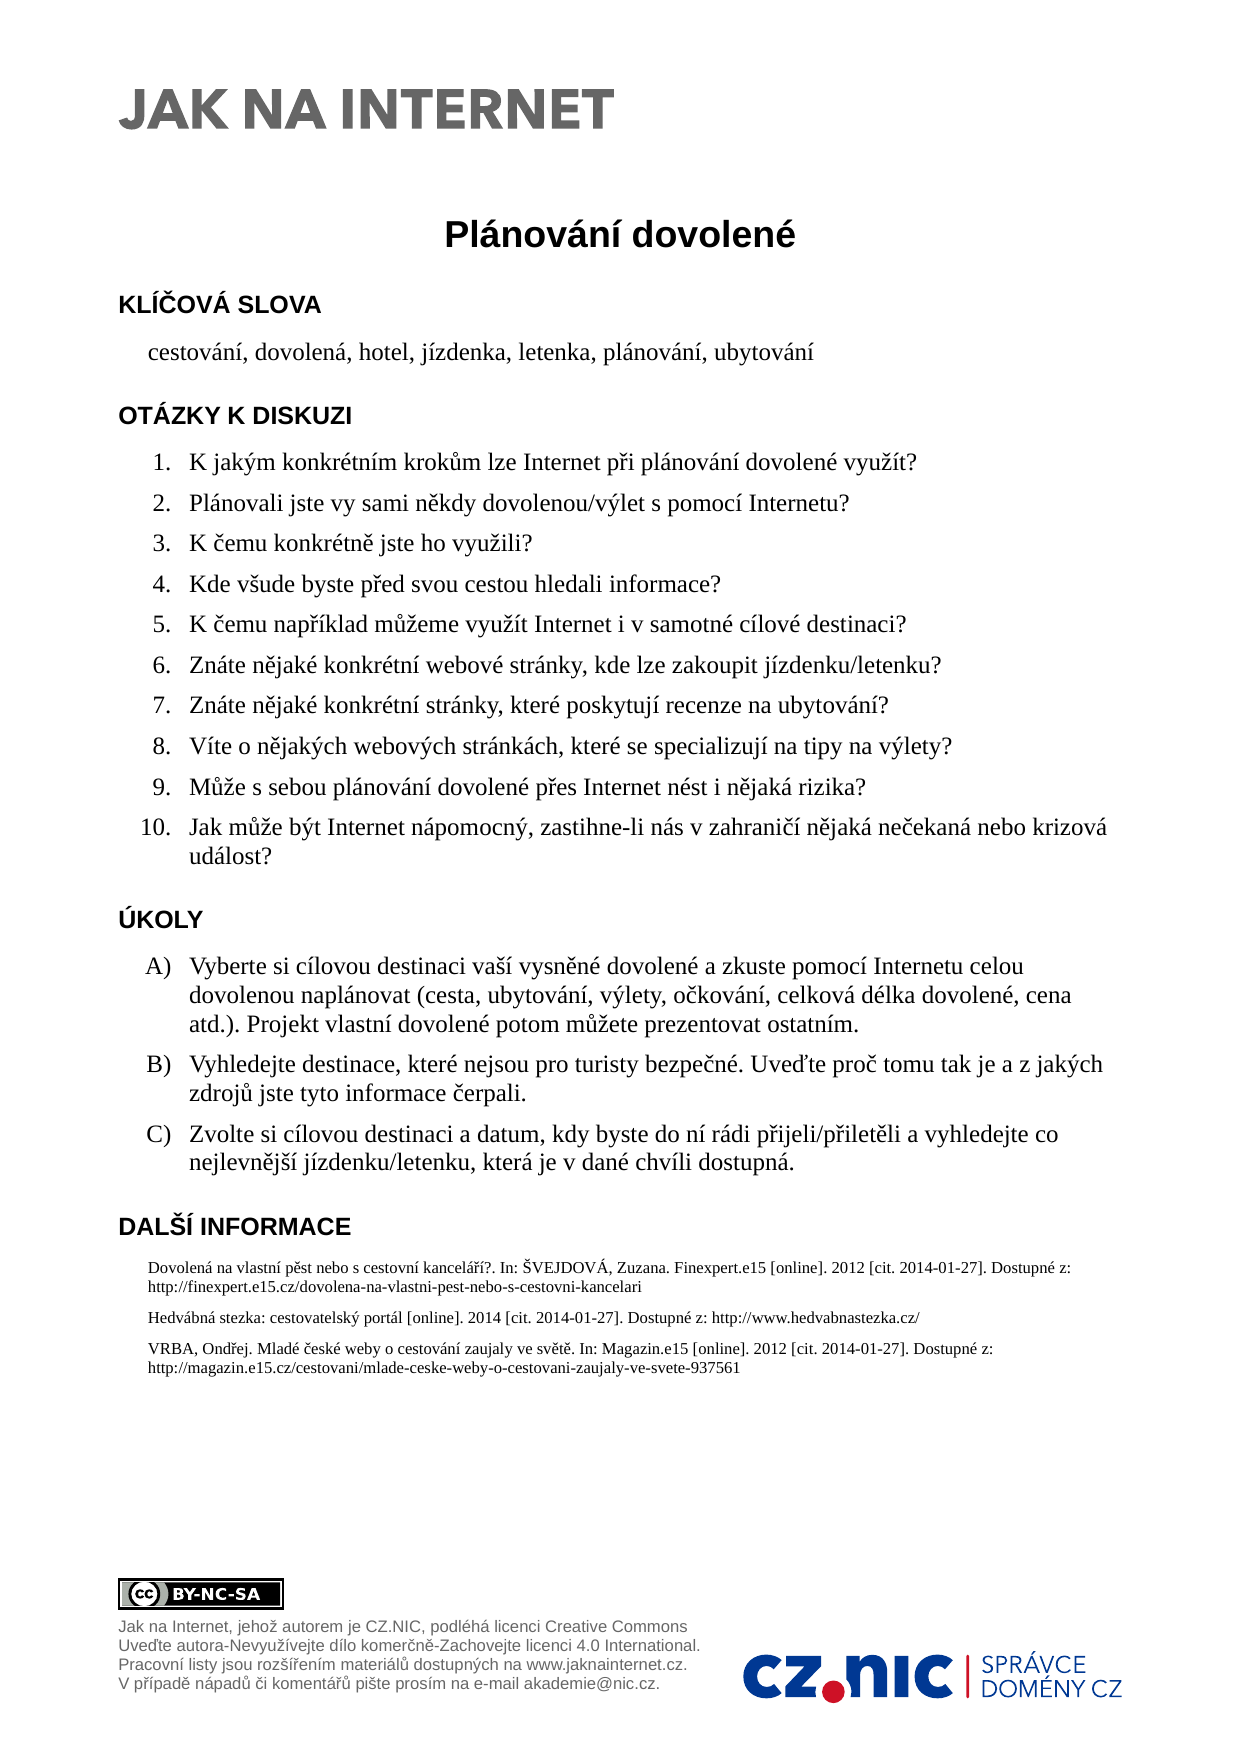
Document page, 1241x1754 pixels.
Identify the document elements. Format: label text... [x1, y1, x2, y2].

subtitle ÚKOLY [118, 905, 1122, 934]
text Hedvábná stezka: cestovatelský portál [online]. 2014 [cit. 2014-01-27]. Dostupné z: http://www.hedvabnastezka.cz/ [148, 1308, 1122, 1327]
list Plánovali jste vy sami někdy dovolenou/výlet s pomocí Internetu? [171, 488, 1122, 517]
list Jak může být Internet nápomocný, zastihne-li nás v zahraničí nějaká nečekaná nebo krizová událost? [171, 812, 1122, 869]
list Víte o nějakých webových stránkách, které se specializují na tipy na výlety? [171, 731, 1122, 760]
list Znáte nějaké konkrétní webové stránky, kde lze zakoupit jízdenku/letenku? [171, 650, 1122, 679]
subtitle OTÁZKY K DISKUZI [118, 401, 1122, 430]
list K čemu konkrétně jste ho využili? [171, 528, 1122, 557]
list Může s sebou plánování dovolené přes Internet nést i nějaká rizika? [171, 772, 1122, 800]
text VRBA, Ondřej. Mladé české weby o cestování zaujaly ve světě. In: Magazin.e15 [online]. 2012 [cit. 2014-01-27]. Dostupné z: http://magazin.e15.cz/cestovani/mlade-ceske-weby-o-cestovani-zaujaly-ve-svete-937561 [148, 1339, 1122, 1377]
list Kde všude byste před svou cestou hledali informace? [171, 569, 1122, 598]
list Vyberte si cílovou destinaci vaší vysněné dovolené a zkuste pomocí Internetu celou dovolenou naplánovat (cesta, ubytování, výlety, očkování, celková délka dovolené, cena atd.). Projekt vlastní dovolené potom můžete prezentovat ostatním. [171, 951, 1122, 1038]
subtitle Plánování dovolené [118, 212, 1122, 255]
list K jakým konkrétním krokům lze Internet při plánování dovolené využít? [171, 447, 1122, 476]
subtitle DALŠÍ INFORMACE [118, 1212, 1122, 1240]
subtitle KLÍČOVÁ SLOVA [118, 290, 1122, 319]
list Znáte nějaké konkrétní stránky, které poskytují recenze na ubytování? [171, 691, 1122, 719]
text Dovolená na vlastní pěst nebo s cestovní kanceláří?. In: ŠVEJDOVÁ, Zuzana. Finexpert.e15 [online]. 2012 [cit. 2014-01-27]. Dostupné z: http://finexpert.e15.cz/dovolena-na-vlastni-pest-nebo-s-cestovni-kancelari [148, 1258, 1122, 1296]
list K čemu například můžeme využít Internet i v samotné cílové destinaci? [171, 609, 1122, 638]
text cestování, dovolená, hotel, jízdenka, letenka, plánování, ubytování [148, 337, 1122, 366]
list Zvolte si cílovou destinaci a datum, kdy byste do ní rádi přijeli/přiletěli a vyhledejte co nejlevnější jízdenku/letenku, která je v dané chvíli dostupná. [171, 1119, 1122, 1176]
list Vyhledejte destinace, které nejsou pro turisty bezpečné. Uveďte proč tomu tak je a z jakých zdrojů jste tyto informace čerpali. [171, 1049, 1122, 1107]
